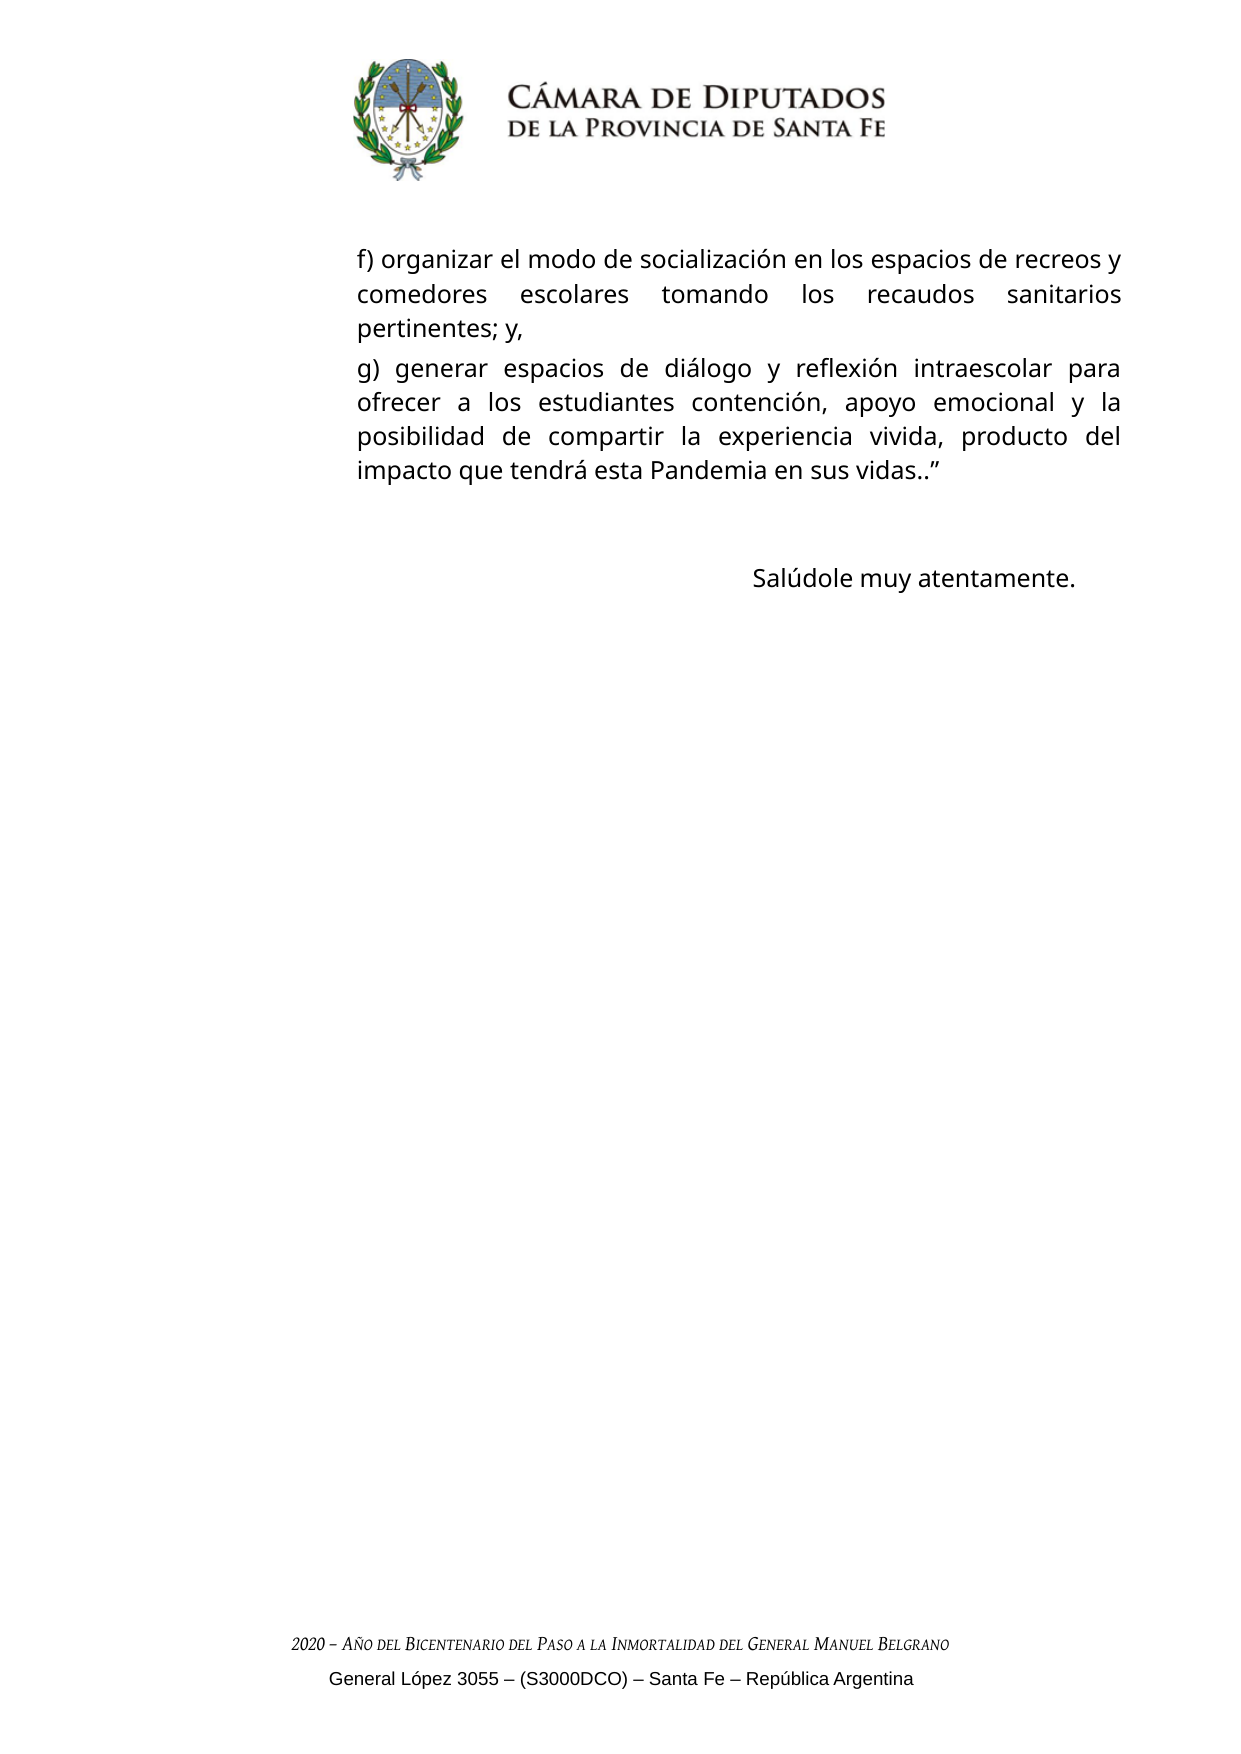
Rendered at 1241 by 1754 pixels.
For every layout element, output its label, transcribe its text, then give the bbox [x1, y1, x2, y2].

text Salúdole muy atentamente. [679, 561, 1122, 595]
text g) generar espacios de diálogo y reflexión intraescolar para ofrecer a los estudiantes contención, apoyo emocional y la posibilidad de compartir la experiencia vivida, producto del impacto que tendrá esta Pandemia en sus vidas..” [357, 350, 1122, 487]
text f) organizar el modo de socialización en los espacios de recreos y comedores escolares tomando los recaudos sanitarios pertinentes; y, [357, 242, 1122, 344]
